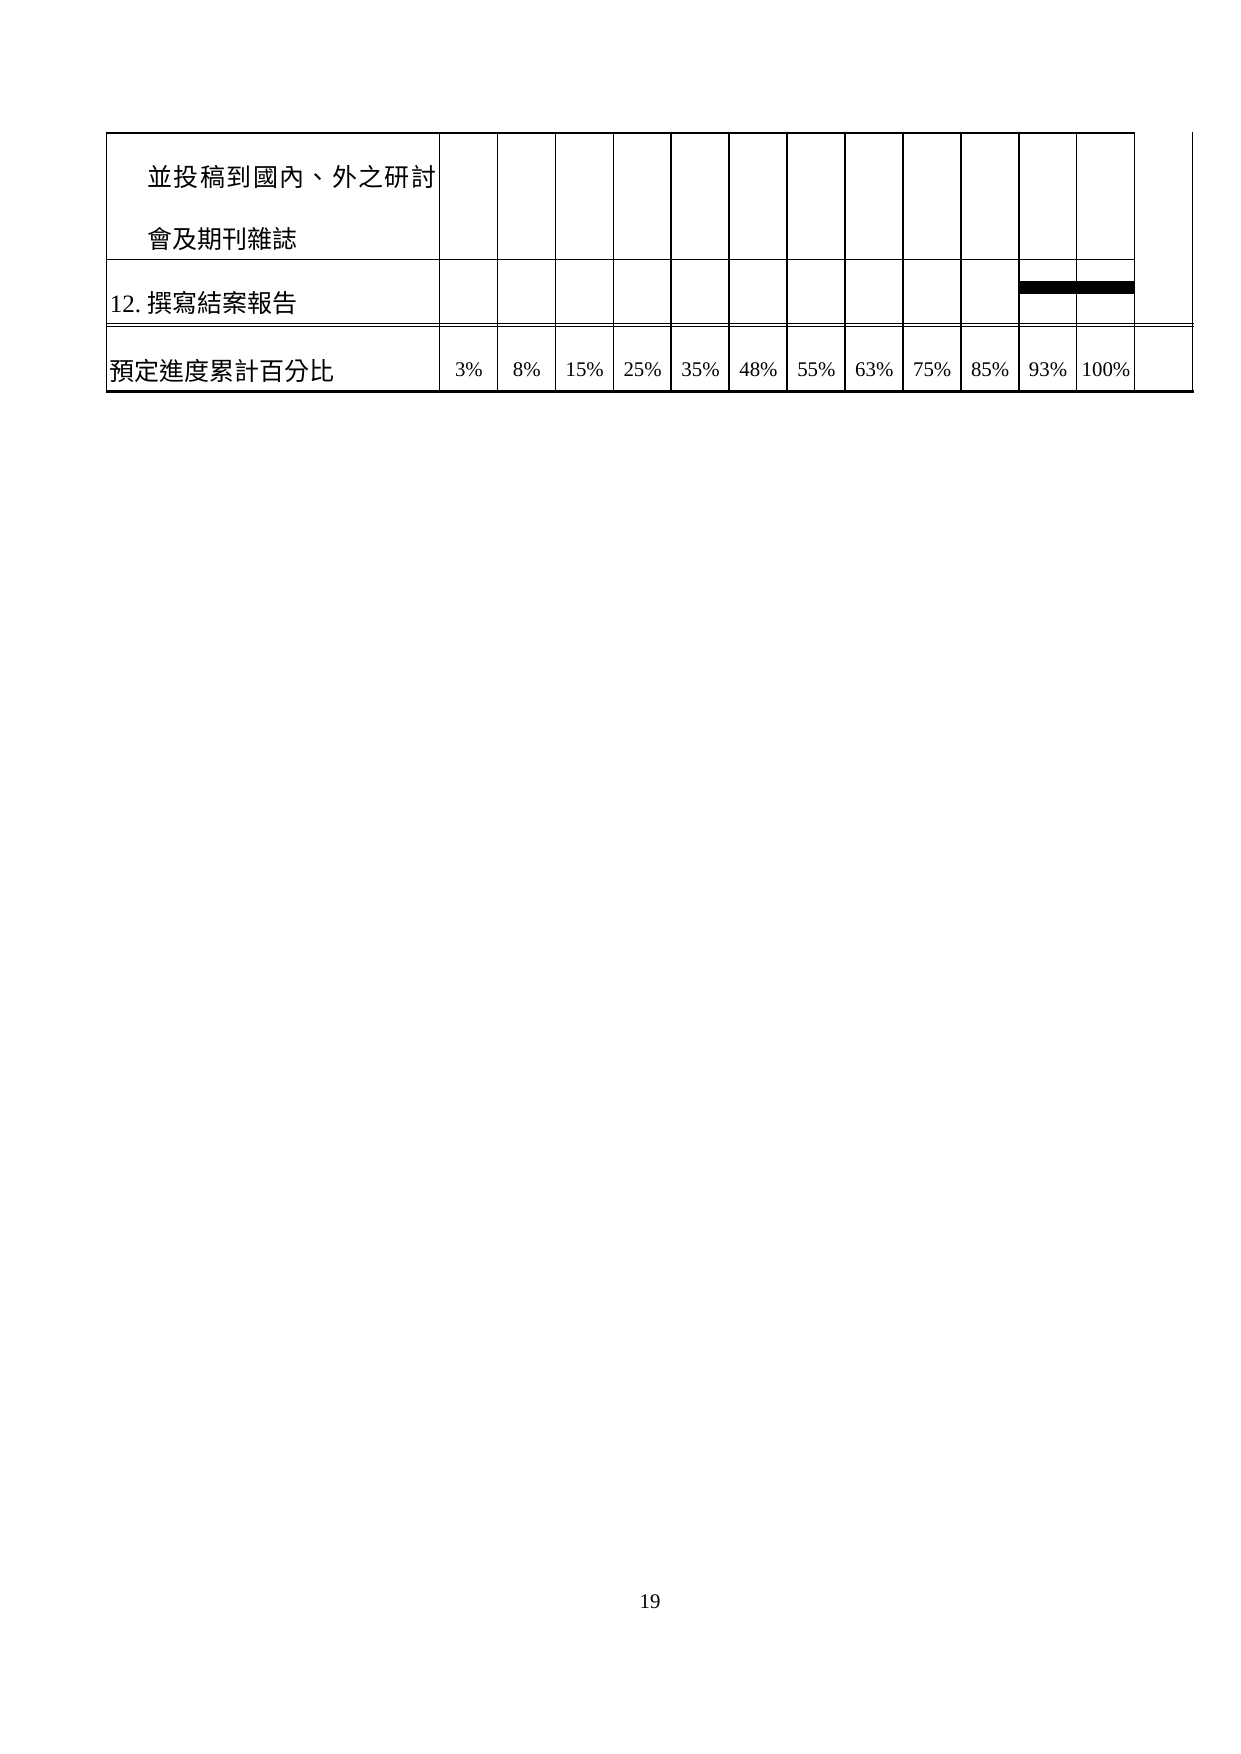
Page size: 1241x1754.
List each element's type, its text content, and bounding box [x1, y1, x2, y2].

table_cell [1135, 327, 1192, 390]
table_cell 63% [846, 327, 902, 390]
table_cell [1020, 294, 1076, 323]
table_cell [440, 134, 497, 259]
table_cell [556, 260, 613, 323]
table_cell [672, 134, 728, 259]
table_cell [1077, 260, 1134, 281]
table_cell [672, 260, 728, 323]
table_cell 15% [556, 327, 613, 390]
table_cell [1020, 134, 1076, 259]
table_cell 預定進度累計百分比 [107, 327, 439, 390]
table_cell 48% [730, 327, 786, 390]
table_cell [440, 260, 497, 323]
table_cell [1077, 294, 1134, 323]
table_cell [1135, 259, 1192, 323]
table_cell [788, 260, 844, 323]
table_cell 75% [904, 327, 960, 390]
table_cell [904, 134, 960, 259]
table_cell [730, 134, 786, 259]
table_cell 55% [788, 327, 844, 390]
table_cell 93% [1020, 327, 1076, 390]
table_cell 85% [962, 327, 1018, 390]
table_cell [614, 134, 670, 259]
table_cell [730, 260, 786, 323]
table_cell [1135, 132, 1192, 259]
table_cell [962, 260, 1018, 323]
table_cell [904, 260, 960, 323]
table_cell [846, 134, 902, 259]
table_cell [1020, 260, 1076, 281]
table_cell [1077, 134, 1134, 259]
table_cell 3% [440, 327, 497, 390]
table_cell [846, 260, 902, 323]
table_cell 25% [614, 327, 670, 390]
table_cell [614, 260, 670, 323]
table_cell [498, 134, 555, 259]
table_cell 35% [672, 327, 728, 390]
table_cell 撰寫結案報告 [107, 260, 439, 323]
table_cell [962, 134, 1018, 259]
table_cell [788, 134, 844, 259]
table_cell 100% [1077, 327, 1134, 390]
table_cell [498, 260, 555, 323]
table_cell 並投稿到國內、外之研討會及期刊雜誌 [107, 134, 439, 259]
table_cell [556, 134, 613, 259]
table_cell 8% [498, 327, 555, 390]
